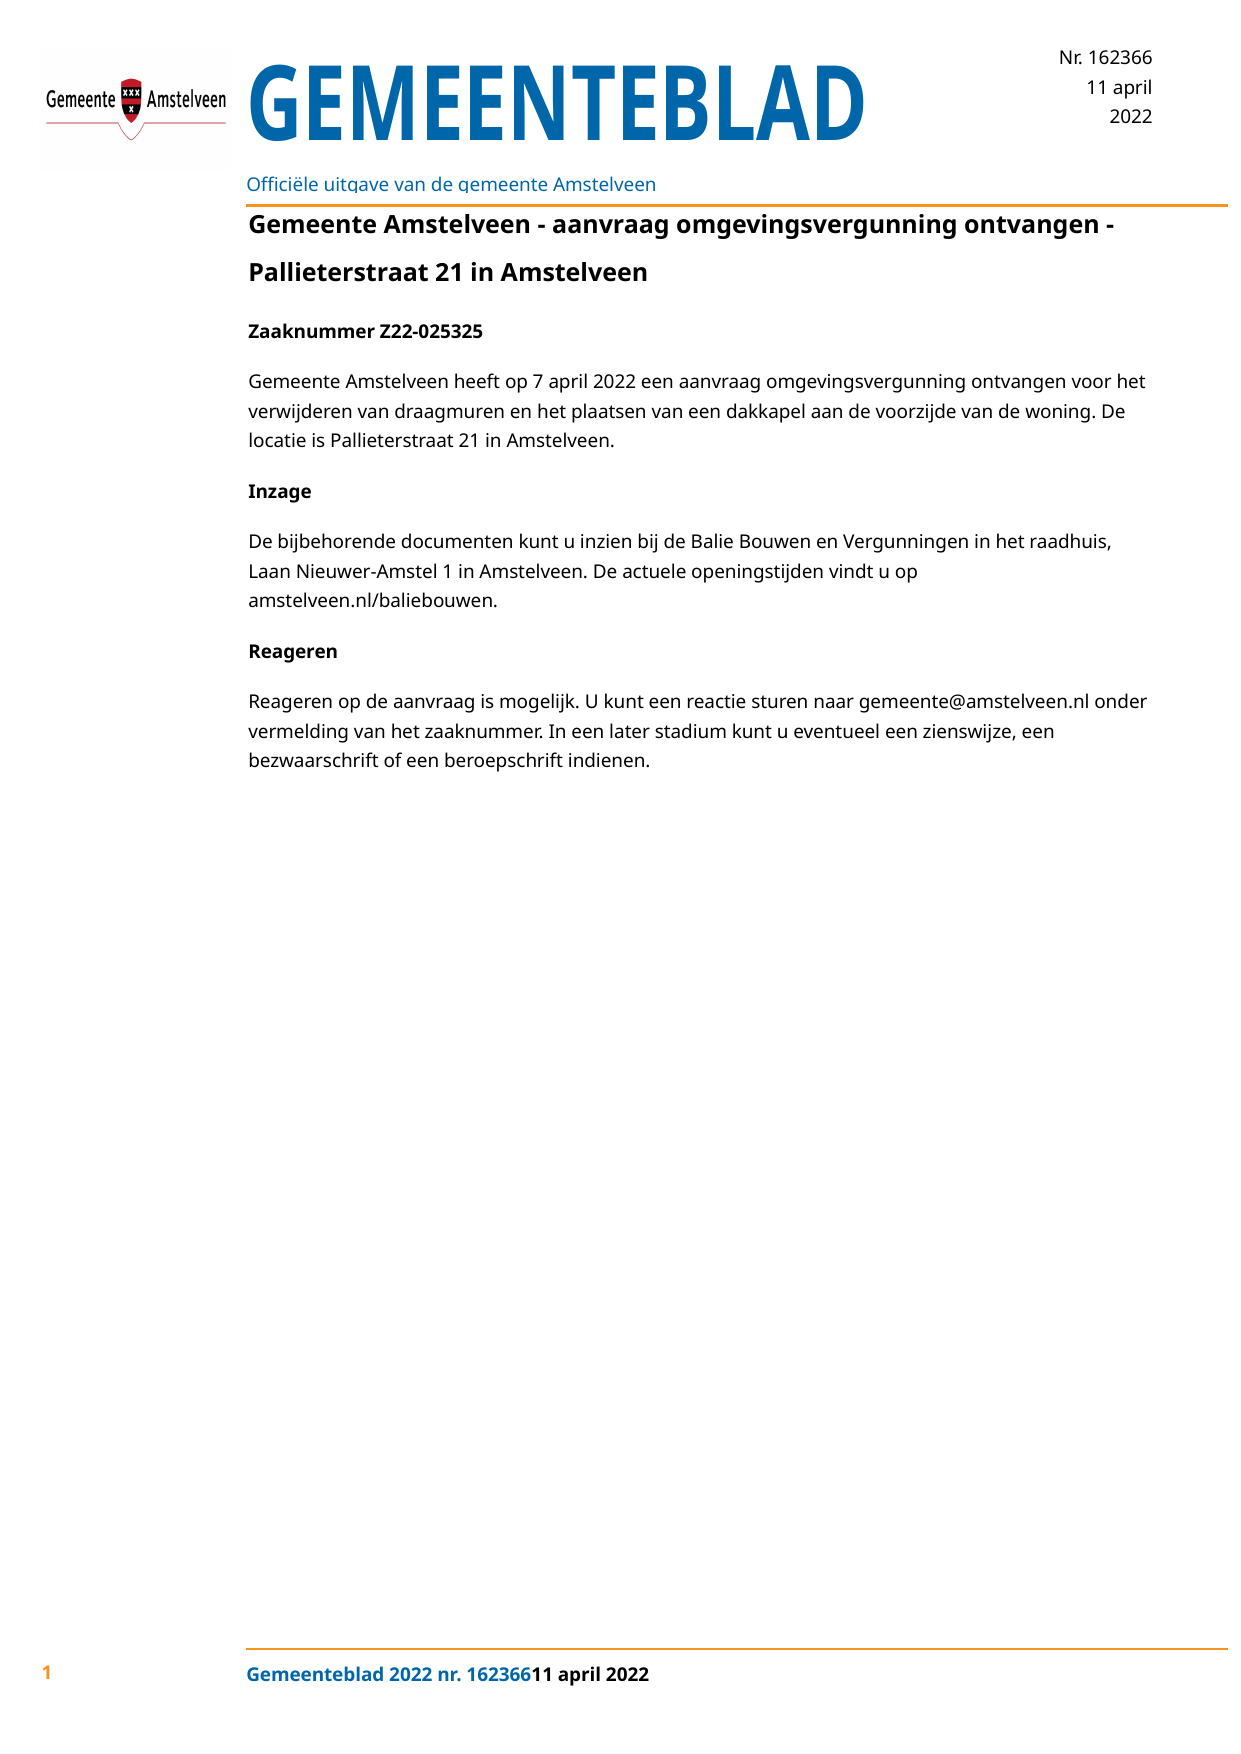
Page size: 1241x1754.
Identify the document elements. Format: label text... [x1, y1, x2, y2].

picture [41, 47, 231, 172]
text Inzage [248, 478, 1152, 504]
text Reageren [248, 638, 1152, 664]
text Zaaknummer Z22-025325 [248, 318, 1152, 344]
text Reageren op de aanvraag is mogelijk. U kunt een reactie sturen naar gemeente@amstelveen.nl onder vermelding van het zaaknummer. In een later stadium kunt u eventueel een zienswijze, een bezwaarschrift of een beroepschrift indienen. [248, 688, 1152, 773]
text Gemeente Amstelveen - aanvraag omgevingsvergunning ontvangen - Pallieterstraat 21 in Amstelveen [248, 207, 1152, 288]
text Gemeente Amstelveen heeft op 7 april 2022 een aanvraag omgevingsvergunning ontvangen voor het verwijderen van draagmuren en het plaatsen van een dakkapel aan de voorzijde van de woning. De locatie is Pallieterstraat 21 in Amstelveen. [248, 368, 1152, 453]
text De bijbehorende documenten kunt u inzien bij de Balie Bouwen en Vergunningen in het raadhuis, Laan Nieuwer-Amstel 1 in Amstelveen. De actuele openingstijden vindt u op amstelveen.nl/baliebouwen. [248, 528, 1152, 613]
